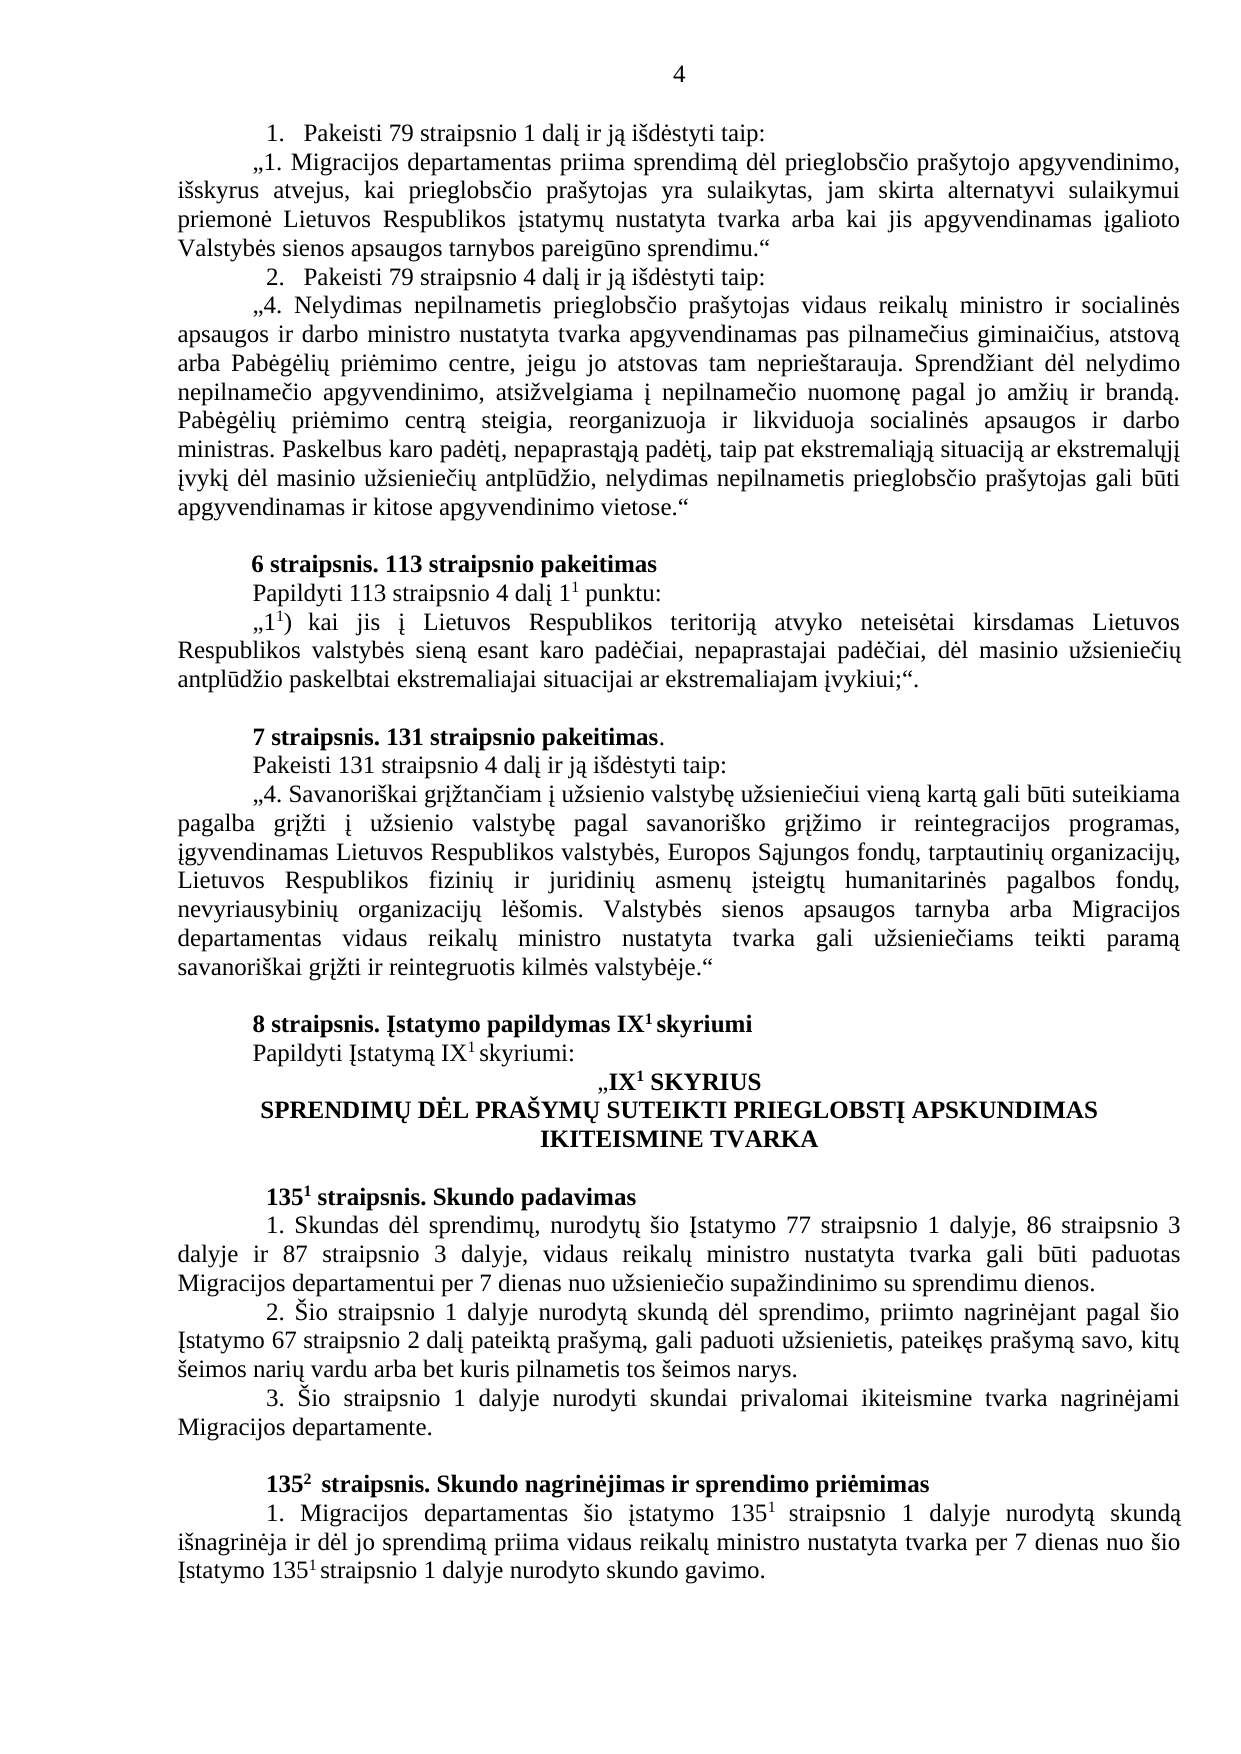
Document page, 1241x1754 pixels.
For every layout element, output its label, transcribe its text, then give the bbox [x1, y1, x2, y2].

text 2. Pakeisti 79 straipsnio 4 dalį ir ją išdėstyti taip: [266, 262, 1181, 291]
text 1. Skundas dėl sprendimų, nurodytų šio Įstatymo 77 straipsnio 1 dalyje, 86 straipsnio 3 dalyje ir 87 straipsnio 3 dalyje, vidaus reikalų ministro nustatyta tvarka gali būti paduotas Migracijos departamentui per 7 dienas nuo užsieniečio supažindinimo su sprendimu dienos. [177, 1211, 1181, 1297]
text 7 straipsnis. 131 straipsnio pakeitimas. [177, 722, 1181, 751]
text „1. Migracijos departamentas priima sprendimą dėl prieglobsčio prašytojo apgyvendinimo, išskyrus atvejus, kai prieglobsčio prašytojas yra sulaikytas, jam skirta alternatyvi sulaikymui priemonė Lietuvos Respublikos įstatymų nustatyta tvarka arba kai jis apgyvendinamas įgalioto Valstybės sienos apsaugos tarnybos pareigūno sprendimu.“ [177, 147, 1181, 262]
text Pakeisti 131 straipsnio 4 dalį ir ją išdėstyti taip: [177, 751, 1181, 779]
text 1. Migracijos departamentas šio įstatymo 1351 straipsnio 1 dalyje nurodytą skundą išnagrinėja ir dėl jo sprendimą priima vidaus reikalų ministro nustatyta tvarka per 7 dienas nuo šio Įstatymo 1351 straipsnio 1 dalyje nurodyto skundo gavimo. [177, 1498, 1181, 1584]
text 1351 straipsnis. Skundo padavimas [177, 1182, 1181, 1211]
text 6 straipsnis. 113 straipsnio pakeitimas [177, 549, 1181, 578]
text 2. Šio straipsnio 1 dalyje nurodytą skundą dėl sprendimo, priimto nagrinėjant pagal šio Įstatymo 67 straipsnio 2 dalį pateiktą prašymą, gali paduoti užsienietis, pateikęs prašymą savo, kitų šeimos narių vardu arba bet kuris pilnametis tos šeimos narys. [177, 1297, 1181, 1383]
text 8 straipsnis. Įstatymo papildymas IX1 skyriumi [177, 1009, 1181, 1038]
text Papildyti Įstatymą IX1 skyriumi: [177, 1038, 1181, 1067]
text SPRENDIMŲ DĖL PRAŠYMŲ SUTEIKTI PRIEGLOBSTĮ APSKUNDIMAS IKITEISMINE TVARKA [177, 1096, 1181, 1153]
text 1. Pakeisti 79 straipsnio 1 dalį ir ją išdėstyti taip: [266, 118, 1181, 147]
text „4. Nelydimas nepilnametis prieglobsčio prašytojas vidaus reikalų ministro ir socialinės apsaugos ir darbo ministro nustatyta tvarka apgyvendinamas pas pilnamečius giminaičius, atstovą arba Pabėgėlių priėmimo centre, jeigu jo atstovas tam neprieštarauja. Sprendžiant dėl nelydimo nepilnamečio apgyvendinimo, atsižvelgiama į nepilnamečio nuomonę pagal jo amžių ir brandą. Pabėgėlių priėmimo centrą steigia, reorganizuoja ir likviduoja socialinės apsaugos ir darbo ministras. Paskelbus karo padėtį, nepaprastąją padėtį, taip pat ekstremaliąją situaciją ar ekstremalųjį įvykį dėl masinio užsieniečių antplūdžio, nelydimas nepilnametis prieglobsčio prašytojas gali būti apgyvendinamas ir kitose apgyvendinimo vietose.“ [177, 291, 1181, 521]
text „4. Savanoriškai grįžtančiam į užsienio valstybę užsieniečiui vieną kartą gali būti suteikiama pagalba grįžti į užsienio valstybę pagal savanoriško grįžimo ir reintegracijos programas, įgyvendinamas Lietuvos Respublikos valstybės, Europos Sąjungos fondų, tarptautinių organizacijų, Lietuvos Respublikos fizinių ir juridinių asmenų įsteigtų humanitarinės pagalbos fondų, nevyriausybinių organizacijų lėšomis. Valstybės sienos apsaugos tarnyba arba Migracijos departamentas vidaus reikalų ministro nustatyta tvarka gali užsieniečiams teikti paramą savanoriškai grįžti ir reintegruotis kilmės valstybėje.“ [177, 779, 1181, 981]
text 1352 straipsnis. Skundo nagrinėjimas ir sprendimo priėmimas [177, 1469, 1181, 1498]
text 3. Šio straipsnio 1 dalyje nurodyti skundai privalomai ikiteismine tvarka nagrinėjami Migracijos departamente. [177, 1383, 1181, 1441]
text „IX1 SKYRIUS [177, 1067, 1181, 1096]
text „11) kai jis į Lietuvos Respublikos teritoriją atvyko neteisėtai kirsdamas Lietuvos Respublikos valstybės sieną esant karo padėčiai, nepaprastajai padėčiai, dėl masinio užsieniečių antplūdžio paskelbtai ekstremaliajai situacijai ar ekstremaliajam įvykiui;“. [177, 607, 1181, 693]
text Papildyti 113 straipsnio 4 dalį 11 punktu: [252, 578, 1181, 607]
